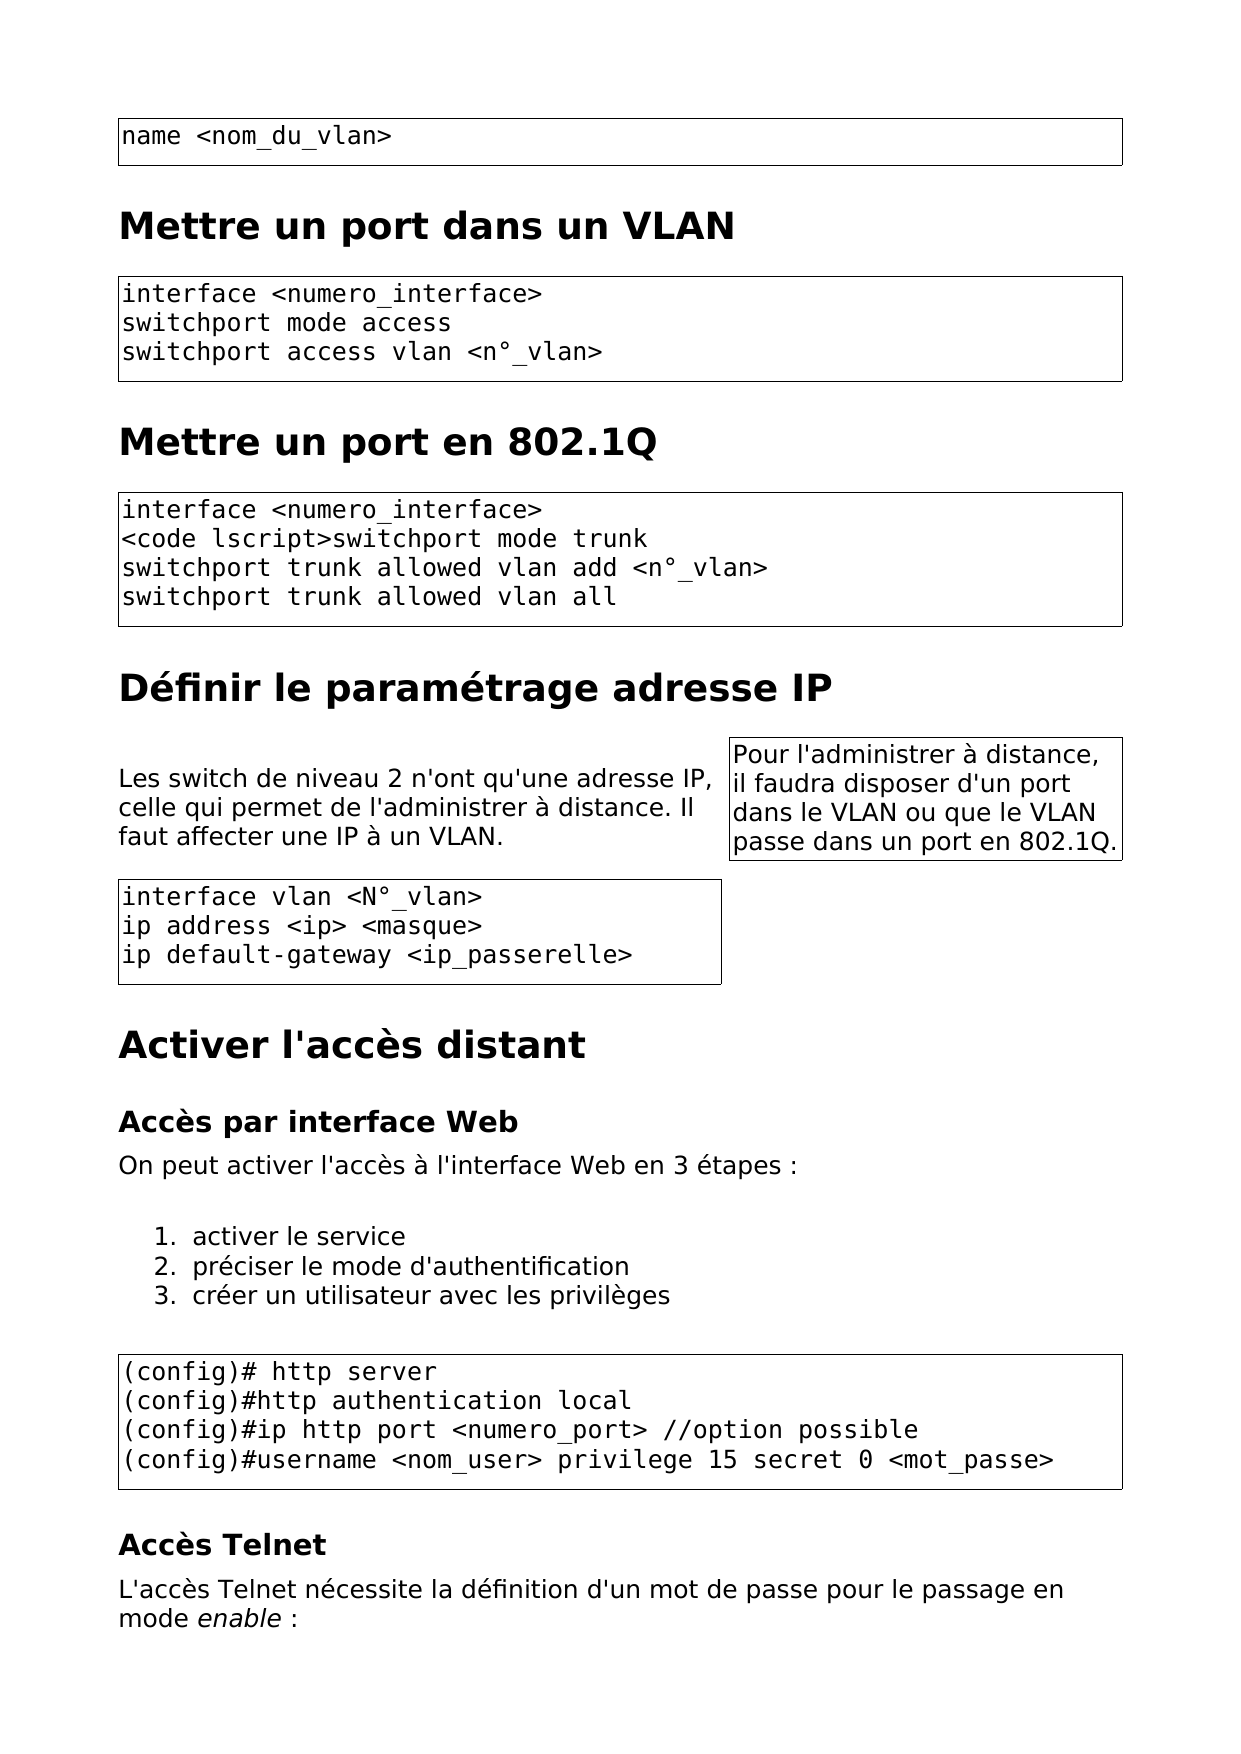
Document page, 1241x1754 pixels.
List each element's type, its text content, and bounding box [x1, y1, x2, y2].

text L'accès Telnet nécessite la définition d'un mot de passe pour le passage en mode enable : [118, 1575, 1122, 1633]
list créer un utilisateur avec les privilèges [177, 1281, 1122, 1310]
text Les switch de niveau 2 n'ont qu'une adresse IP, celle qui permet de l'administrer à distance. Il faut affecter une IP à un VLAN. [118, 764, 721, 851]
subtitle Accès Telnet [118, 1529, 1122, 1563]
table_header interface <numero_interface> <code lscript>switchport mode trunk switchport trunk allowed vlan add <n°_vlan> switchport trunk allowed vlan all [119, 493, 1122, 626]
subtitle Accès par interface Web [118, 1105, 1122, 1139]
subtitle Définir le paramétrage adresse IP [118, 666, 1122, 710]
subtitle Mettre un port dans un VLAN [118, 205, 1122, 248]
subtitle Activer l'accès distant [118, 1024, 1122, 1067]
table_header interface <numero_interface> switchport mode access switchport access vlan <n°_vlan> [119, 277, 1122, 381]
list préciser le mode d'authentification [177, 1252, 1122, 1281]
table_header interface vlan <N°_vlan> ip address <ip> <masque> ip default-gateway <ip_passerelle> [119, 880, 721, 984]
text On peut activer l'accès à l'interface Web en 3 étapes : [118, 1151, 1122, 1181]
subtitle Mettre un port en 802.1Q [118, 421, 1122, 464]
table_header name <nom_du_vlan> [119, 119, 1122, 165]
list activer le service [177, 1223, 1122, 1252]
table_header Pour l'administrer à distance, il faudra disposer d'un port dans le VLAN ou que le VLAN passe dans un port en 802.1Q. [730, 738, 1122, 860]
table_header (config)# http server (config)#http authentication local (config)#ip http port <numero_port> //option possible (config)#username <nom_user> privilege 15 secret 0 <mot_passe> [119, 1355, 1122, 1489]
